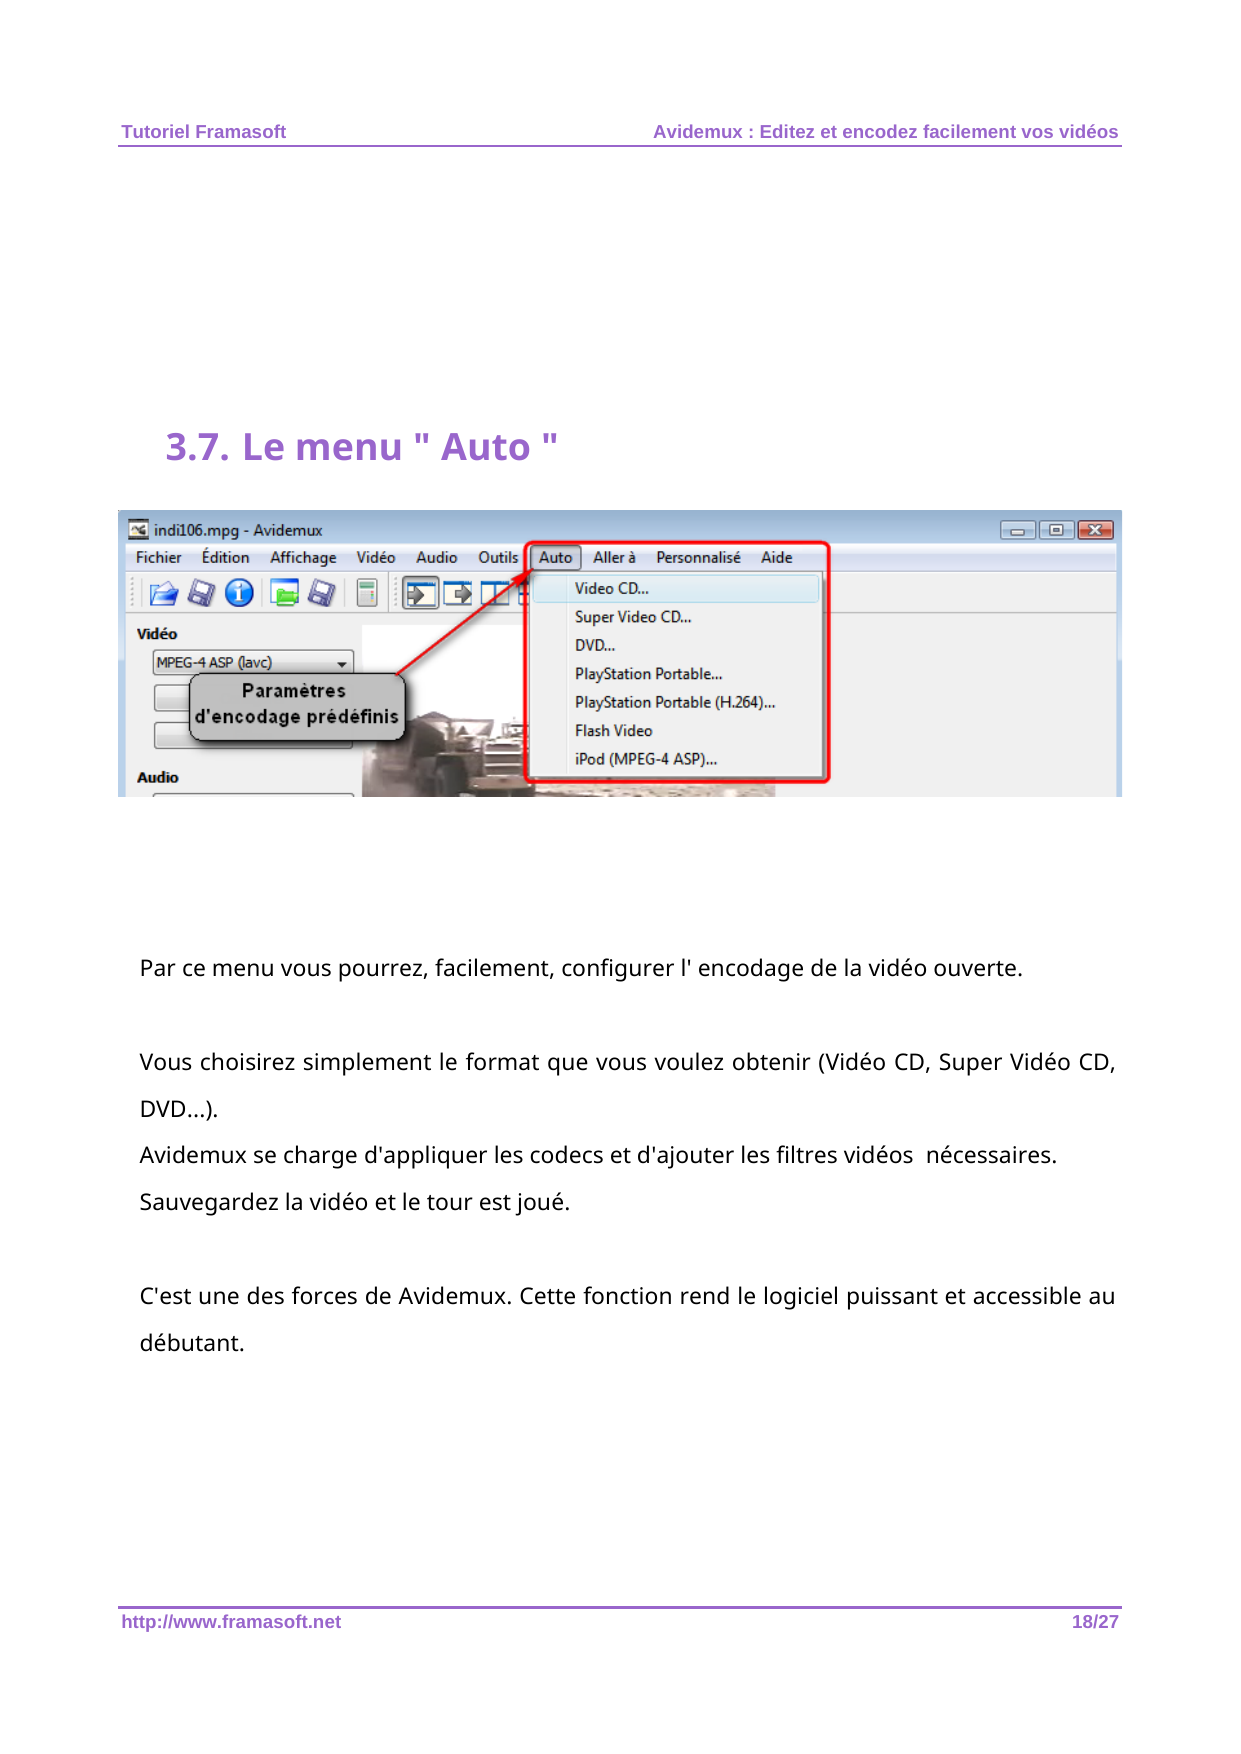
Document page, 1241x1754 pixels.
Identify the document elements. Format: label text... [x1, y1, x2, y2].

text Avidemux se charge d'appliquer les codecs et d'ajouter les filtres vidéos nécessaires. [139, 1139, 1118, 1171]
text Par ce menu vous pourrez, facilement, configurer l' encodage de la vidéo ouverte. [139, 952, 1118, 983]
text Sauvegardez la vidéo et le tour est joué. [139, 1186, 1118, 1218]
picture [118, 510, 1123, 797]
subtitle Le menu " Auto " [118, 420, 1122, 471]
text Vous choisirez simplement le format que vous voulez obtenir (Vidéo CD, Super Vidéo CD, DVD...). [139, 1046, 1118, 1124]
text C'est une des forces de Avidemux. Cette fonction rend le logiciel puissant et accessible au débutant. [139, 1280, 1118, 1358]
